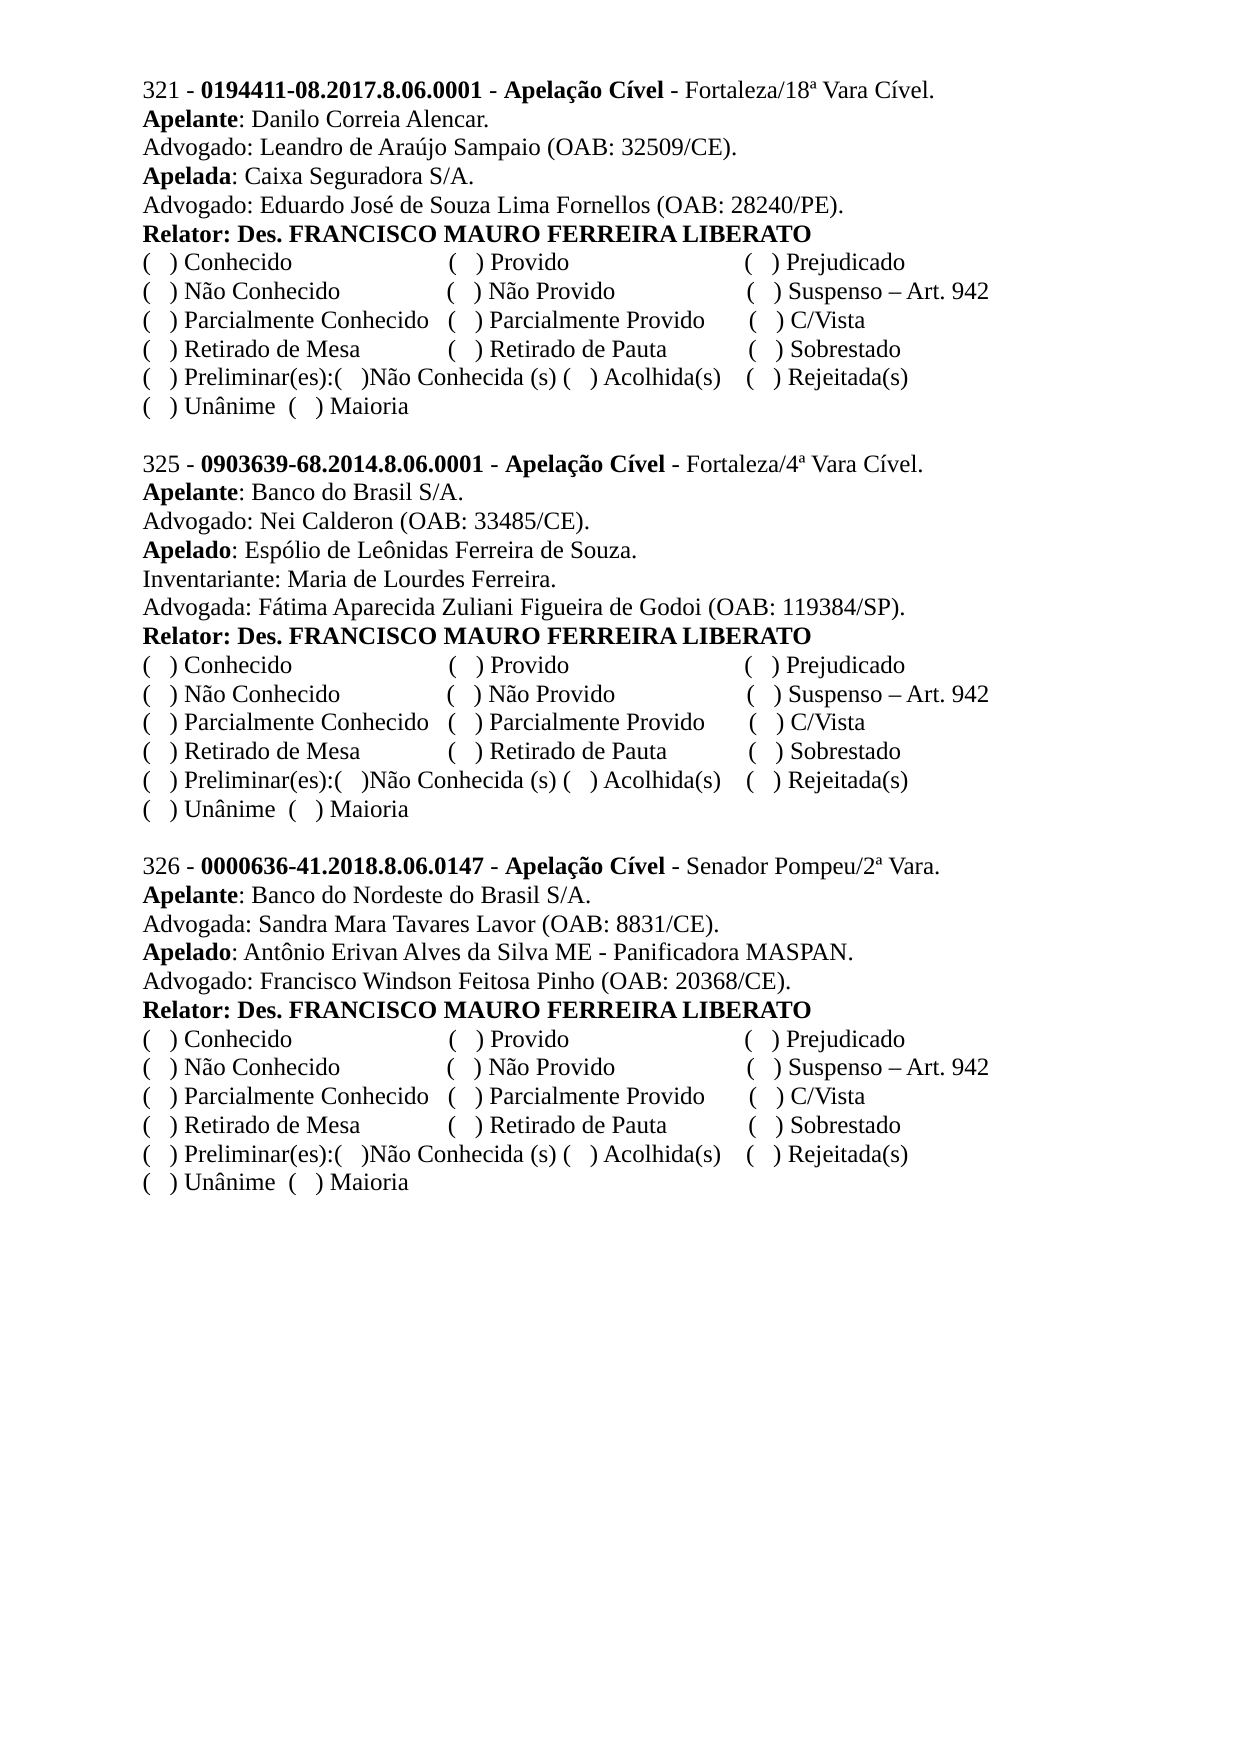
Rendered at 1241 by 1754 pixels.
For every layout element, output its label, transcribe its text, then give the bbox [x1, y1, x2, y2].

text Advogada: Fátima Aparecida Zuliani Figueira de Godoi (OAB: 119384/SP). [142, 592, 1141, 621]
text ( ) Não Conhecido ( ) Não Provido ( ) Suspenso – Art. 942 [142, 1052, 1158, 1081]
text ( ) Preliminar(es):( )Não Conhecida (s) ( ) Acolhida(s) ( ) Rejeitada(s) [142, 765, 1158, 794]
text ( ) Preliminar(es):( )Não Conhecida (s) ( ) Acolhida(s) ( ) Rejeitada(s) [142, 362, 1158, 391]
text ( ) Retirado de Mesa ( ) Retirado de Pauta ( ) Sobrestado [142, 334, 1158, 362]
text Apelada: Caixa Seguradora S/A. [142, 161, 1141, 190]
text Inventariante: Maria de Lourdes Ferreira. [142, 564, 1141, 592]
text Relator: Des. FRANCISCO MAURO FERREIRA LIBERATO [142, 219, 1141, 247]
text Apelado: Antônio Erivan Alves da Silva ME - Panificadora MASPAN. [142, 937, 1141, 966]
text ( ) Parcialmente Conhecido ( ) Parcialmente Provido ( ) C/Vista [142, 1081, 1158, 1110]
text ( ) Não Conhecido ( ) Não Provido ( ) Suspenso – Art. 942 [142, 276, 1158, 305]
text Relator: Des. FRANCISCO MAURO FERREIRA LIBERATO [142, 995, 1141, 1024]
text ( ) Preliminar(es):( )Não Conhecida (s) ( ) Acolhida(s) ( ) Rejeitada(s) [142, 1139, 1158, 1167]
text 326 - 0000636-41.2018.8.06.0147 - Apelação Cível - Senador Pompeu/2ª Vara. [142, 851, 1141, 880]
text ( ) Unânime ( ) Maioria [142, 1167, 1158, 1196]
text 325 - 0903639-68.2014.8.06.0001 - Apelação Cível - Fortaleza/4ª Vara Cível. [142, 449, 1141, 477]
text ( ) Conhecido ( ) Provido ( ) Prejudicado [142, 1024, 1141, 1052]
text Advogado: Nei Calderon (OAB: 33485/CE). [142, 506, 1141, 535]
text ( ) Parcialmente Conhecido ( ) Parcialmente Provido ( ) C/Vista [142, 305, 1158, 334]
text Apelante: Banco do Brasil S/A. [142, 477, 1141, 506]
text ( ) Retirado de Mesa ( ) Retirado de Pauta ( ) Sobrestado [142, 736, 1158, 765]
text Advogado: Eduardo José de Souza Lima Fornellos (OAB: 28240/PE). [142, 190, 1141, 219]
text ( ) Unânime ( ) Maioria [142, 794, 1158, 822]
text Relator: Des. FRANCISCO MAURO FERREIRA LIBERATO [142, 621, 1141, 650]
text Advogado: Francisco Windson Feitosa Pinho (OAB: 20368/CE). [142, 966, 1141, 995]
text Apelante: Danilo Correia Alencar. [142, 104, 1141, 132]
text ( ) Retirado de Mesa ( ) Retirado de Pauta ( ) Sobrestado [142, 1110, 1158, 1139]
text ( ) Parcialmente Conhecido ( ) Parcialmente Provido ( ) C/Vista [142, 707, 1158, 736]
text 321 - 0194411-08.2017.8.06.0001 - Apelação Cível - Fortaleza/18ª Vara Cível. [142, 75, 1141, 104]
text ( ) Conhecido ( ) Provido ( ) Prejudicado [142, 247, 1141, 276]
text ( ) Conhecido ( ) Provido ( ) Prejudicado [142, 650, 1141, 679]
text ( ) Unânime ( ) Maioria [142, 391, 1158, 420]
text Apelante: Banco do Nordeste do Brasil S/A. [142, 880, 1141, 909]
text Advogada: Sandra Mara Tavares Lavor (OAB: 8831/CE). [142, 909, 1141, 937]
text Apelado: Espólio de Leônidas Ferreira de Souza. [142, 535, 1141, 564]
text ( ) Não Conhecido ( ) Não Provido ( ) Suspenso – Art. 942 [142, 679, 1158, 707]
text Advogado: Leandro de Araújo Sampaio (OAB: 32509/CE). [142, 132, 1141, 161]
